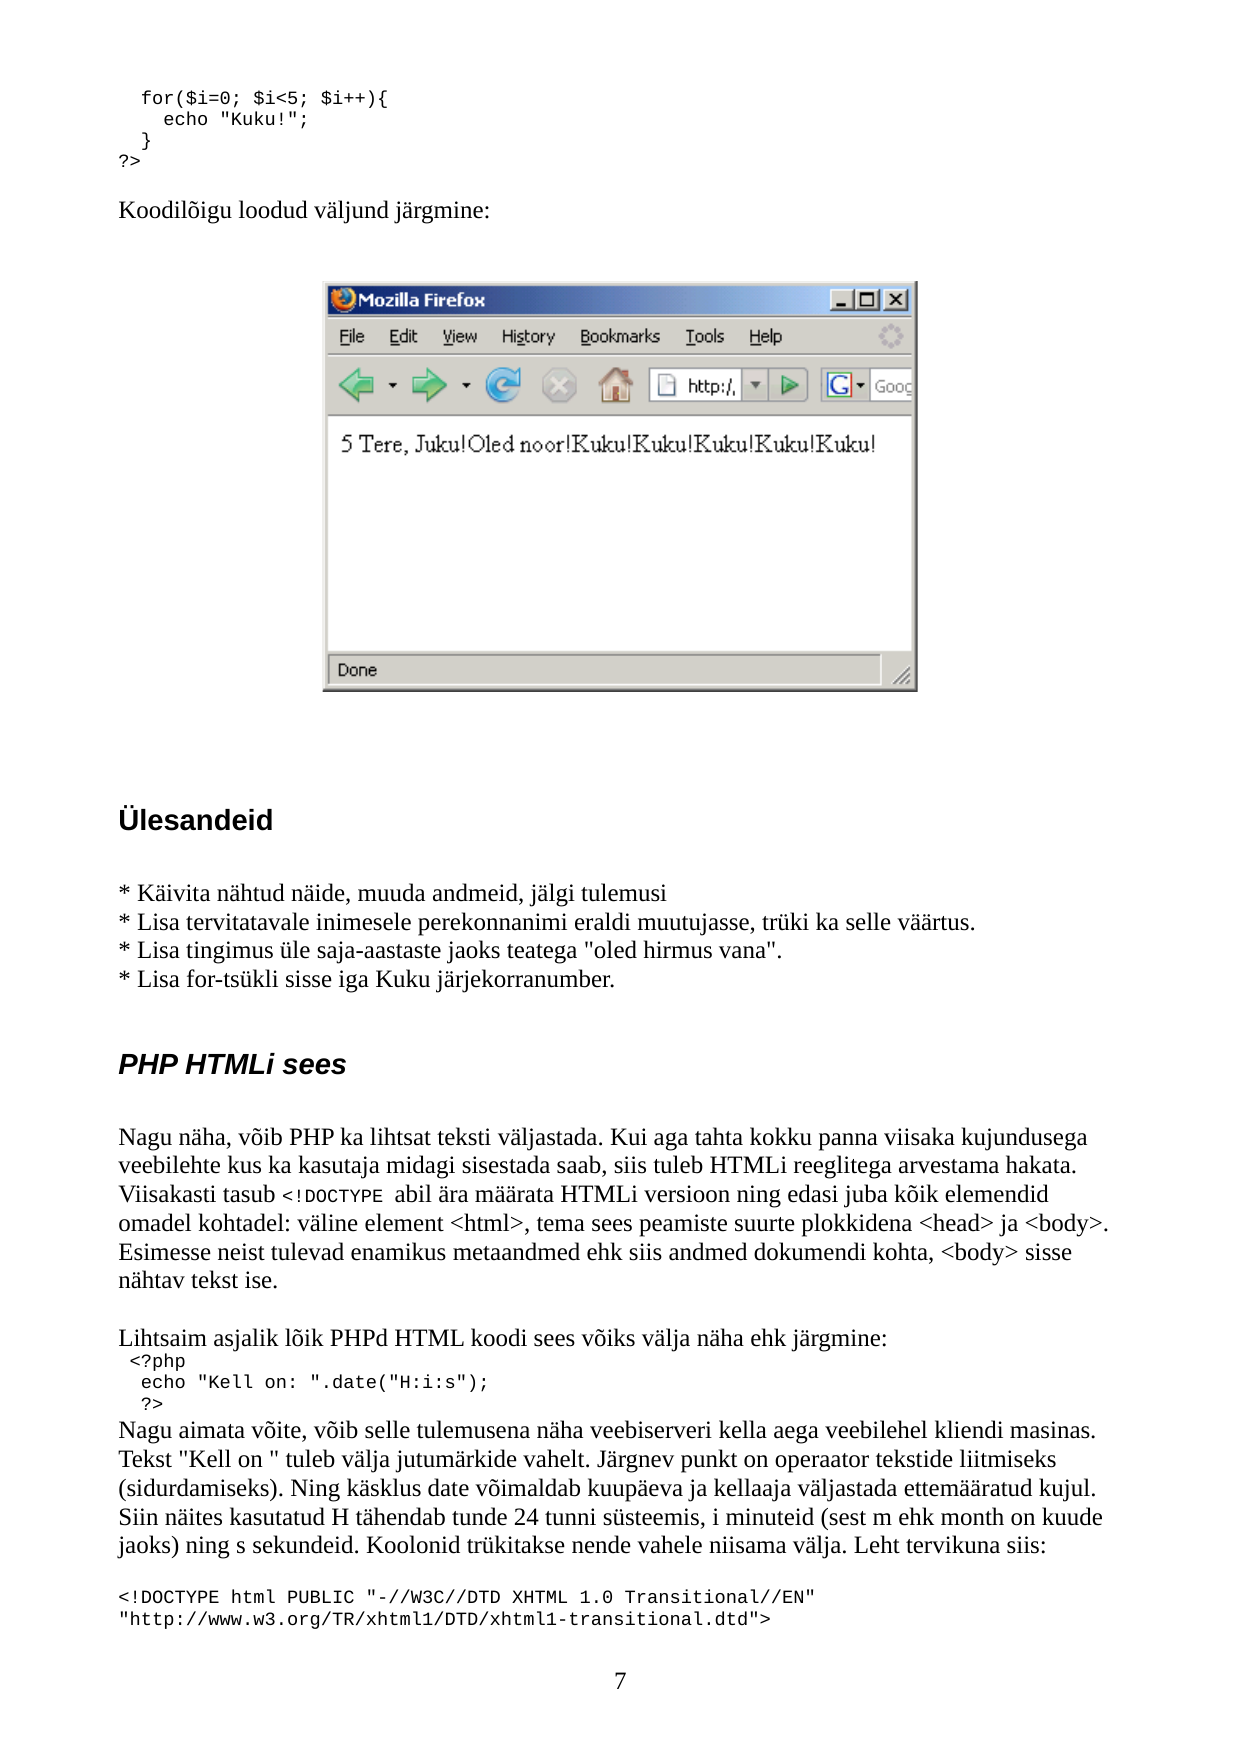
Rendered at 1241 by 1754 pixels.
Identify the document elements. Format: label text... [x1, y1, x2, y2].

subtitle PHP HTMLi sees [118, 1047, 1122, 1080]
picture [322, 281, 918, 692]
text * Käivita nähtud näide, muuda andmeid, jälgi tulemusi [118, 878, 1122, 907]
text Nagu aimata võite, võib selle tulemusena näha veebiserveri kella aega veebilehel kliendi masinas. Tekst "Kell on " tuleb välja jutumärkide vahelt. Järgnev punkt on operaator tekstide liitmiseks (sidurdamiseks). Ning käsklus date võimaldab kuupäeva ja kellaaja väljastada ettemääratud kujul. Siin näites kasutatud H tähendab tunde 24 tunni süsteemis, i minuteid (sest m ehk month on kuude jaoks) ning s sekundeid. Koolonid trükitakse nende vahele niisama välja. Leht tervikuna siis: [118, 1416, 1122, 1559]
subtitle Ülesandeid [118, 803, 1122, 837]
text echo "Kuku!"; [118, 110, 1122, 131]
text ?> [118, 1394, 1122, 1416]
text <!DOCTYPE html PUBLIC "-//W3C//DTD XHTML 1.0 Transitional//EN" [118, 1588, 1122, 1609]
text ?> [118, 152, 1122, 173]
text } [118, 131, 1122, 152]
text echo "Kell on: ".date("H:i:s"); [118, 1373, 1122, 1394]
text Koodilõigu loodud väljund järgmine: [118, 195, 1122, 223]
text <?php [118, 1352, 1122, 1373]
text * Lisa for-tsükli sisse iga Kuku järjekorranumber. [118, 964, 1122, 993]
text * Lisa tingimus üle saja-aastaste jaoks teatega "oled hirmus vana". [118, 936, 1122, 964]
text "http://www.w3.org/TR/xhtml1/DTD/xhtml1-transitional.dtd"> [118, 1609, 1122, 1631]
text * Lisa tervitatavale inimesele perekonnanimi eraldi muutujasse, trüki ka selle väärtus. [118, 907, 1122, 936]
text Lihtsaim asjalik lõik PHPd HTML koodi sees võiks välja näha ehk järgmine: [118, 1323, 1122, 1352]
text Nagu näha, võib PHP ka lihtsat teksti väljastada. Kui aga tahta kokku panna viisaka kujundusega veebilehte kus ka kasutaja midagi sisestada saab, siis tuleb HTMLi reeglitega arvestama hakata. Viisakasti tasub <!DOCTYPE abil ära määrata HTMLi versioon ning edasi juba kõik elemendid omadel kohtadel: väline element <html>, tema sees peamiste suurte plokkidena <head> ja <body>. Esimesse neist tulevad enamikus metaandmed ehk siis andmed dokumendi kohta, <body> sisse nähtav tekst ise. [118, 1122, 1122, 1294]
text for($i=0; $i<5; $i++){ [118, 88, 1122, 110]
